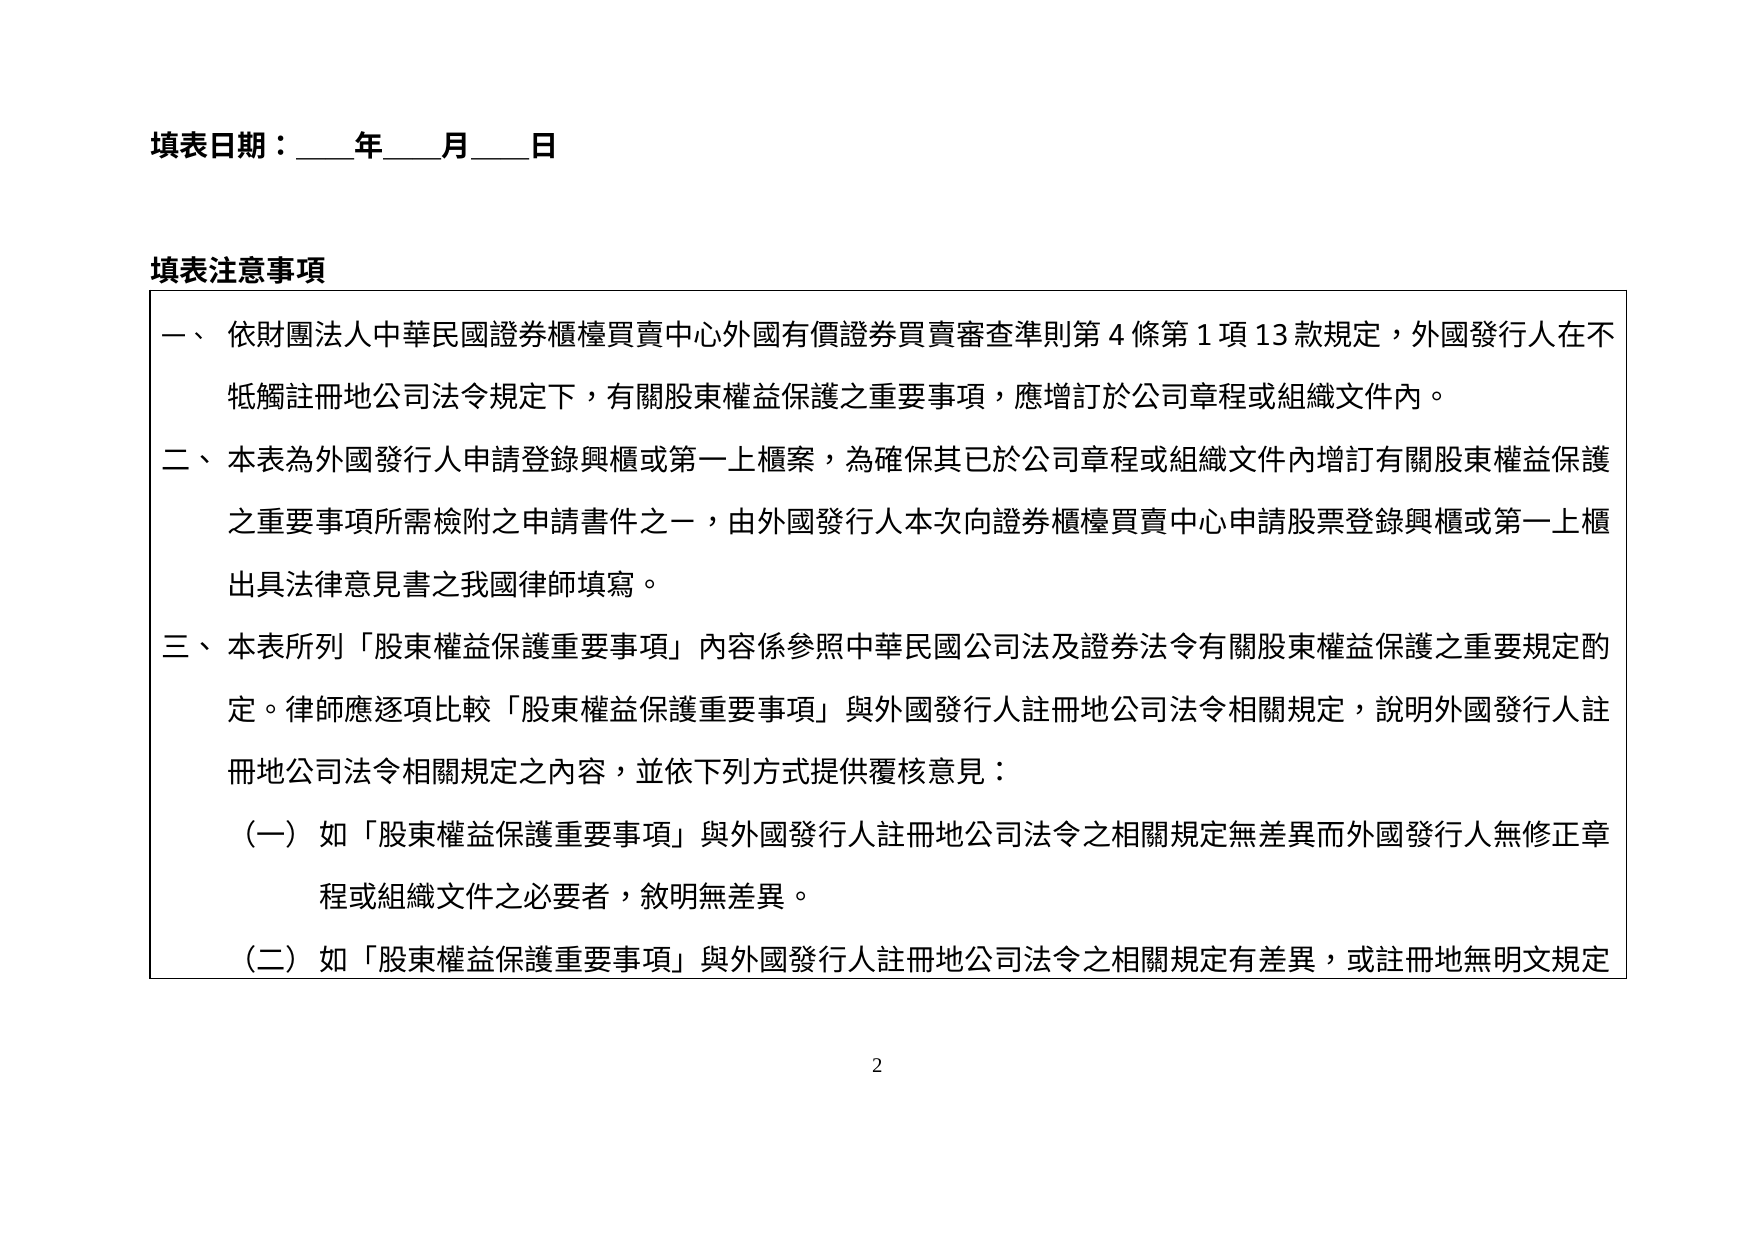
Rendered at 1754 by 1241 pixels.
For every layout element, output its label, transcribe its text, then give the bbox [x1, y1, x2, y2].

table_header 依財團法人中華民國證券櫃檯買賣中心外國有價證券買賣審查準則第4條第1項13款規定，外國發行人在不牴觸註冊地公司法令規定下，有關股東權益保護之重要事項，應增訂於公司章程或組織文件內。 本表為外國發行人申請登錄興櫃或第一上櫃案，為確保其已於公司章程或組織文件內增訂有關股東權益保護之重要事項所需檢附之申請書件之ㄧ，由外國發行人本次向證券櫃檯買賣中心申請股票登錄興櫃或第一上櫃出具法律意見書之我國律師填寫。 本表所列「股東權益保護重要事項」內容係參照中華民國公司法及證券法令有關股東權益保護之重要規定酌定。律師應逐項比較「股東權益保護重要事項」與外國發行人註冊地公司法令相關規定，說明外國發行人註冊地公司法令相關規定之內容，並依下列方式提供覆核意見： 如「股東權益保護重要事項」與外國發行人註冊地公司法令之相關規定無差異而外國發行人無修正章程或組織文件之必要者，敘明無差異。 如「股東權益保護重要事項」與外國發行人註冊地公司法令之相關規定有差異，或註冊地無明文規定 [151, 291, 1626, 978]
text 填表日期：＿＿年＿＿月＿＿日 [150, 102, 1487, 164]
text 填表注意事項 [150, 227, 1429, 289]
